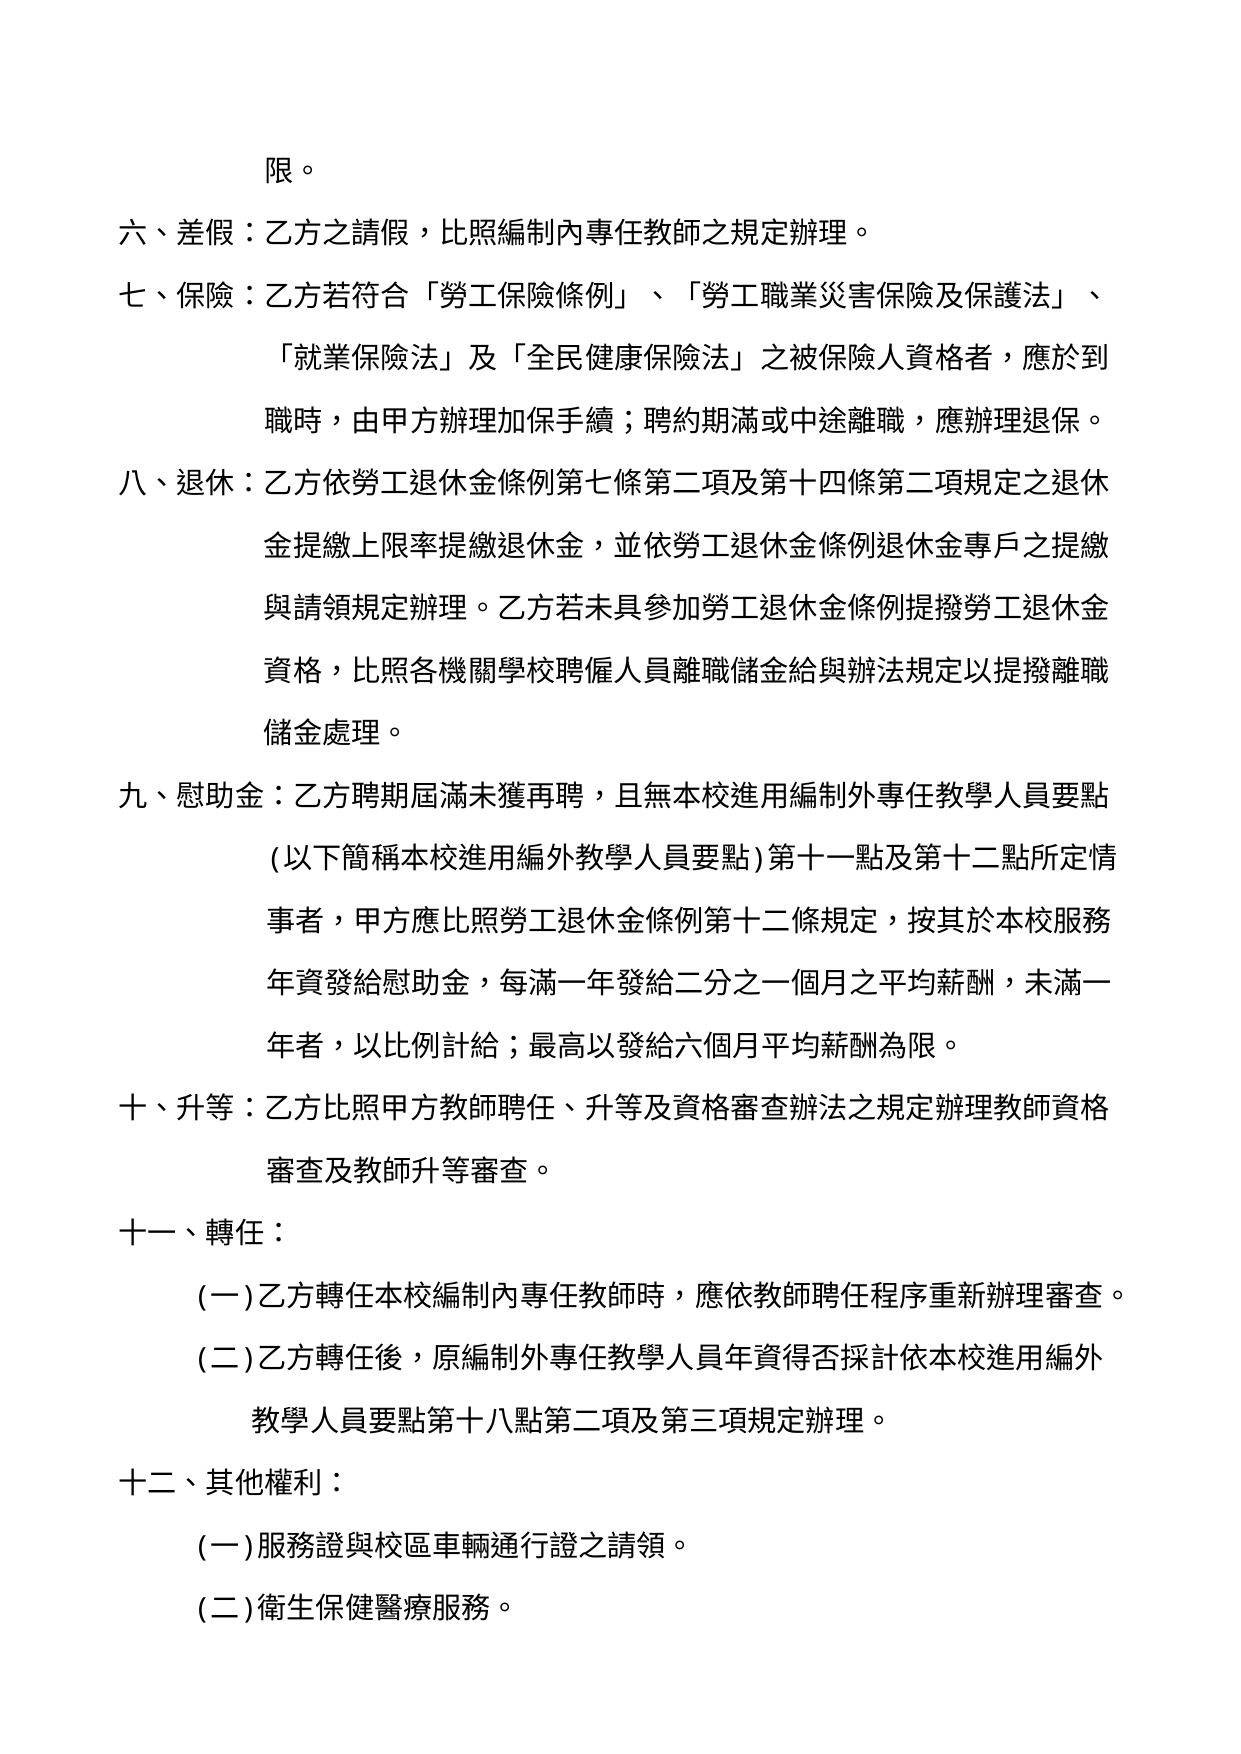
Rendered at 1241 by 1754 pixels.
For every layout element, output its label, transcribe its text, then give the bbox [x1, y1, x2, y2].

text 十一、轉任： [118, 1189, 1122, 1252]
text 七、保險：乙方若符合「勞工保險條例」、「勞工職業災害保險及保護法」、「就業保險法」及「全民健康保險法」之被保險人資格者，應於到職時，由甲方辦理加保手續；聘約期滿或中途離職，應辦理退保。 [118, 252, 1122, 439]
text 八、退休：乙方依勞工退休金條例第七條第二項及第十四條第二項規定之退休金提繳上限率提繳退休金，並依勞工退休金條例退休金專戶之提繳與請領規定辦理。乙方若未具參加勞工退休金條例提撥勞工退休金資格，比照各機關學校聘僱人員離職儲金給與辦法規定以提撥離職儲金處理。 [118, 439, 1122, 752]
text (二)乙方轉任後，原編制外專任教學人員年資得否採計依本校進用編外教學人員要點第十八點第二項及第三項規定辦理。 [193, 1314, 1122, 1439]
text 限。 [118, 127, 1122, 189]
text (二)衛生保健醫療服務。 [193, 1564, 1122, 1627]
text 六、差假：乙方之請假，比照編制內專任教師之規定辦理。 [118, 189, 1122, 252]
text 十二、其他權利： [118, 1439, 1122, 1502]
text 九、慰助金：乙方聘期屆滿未獲再聘，且無本校進用編制外專任教學人員要點(以下簡稱本校進用編外教學人員要點)第十一點及第十二點所定情事者，甲方應比照勞工退休金條例第十二條規定，按其於本校服務年資發給慰助金，每滿一年發給二分之一個月之平均薪酬，未滿一年者，以比例計給；最高以發給六個月平均薪酬為限。 [118, 752, 1122, 1064]
text (一)乙方轉任本校編制內專任教師時，應依教師聘任程序重新辦理審查。 [193, 1252, 1122, 1314]
text 十、升等：乙方比照甲方教師聘任、升等及資格審查辦法之規定辦理教師資格審查及教師升等審查。 [118, 1064, 1122, 1189]
text (一)服務證與校區車輛通行證之請領。 [193, 1502, 1122, 1564]
